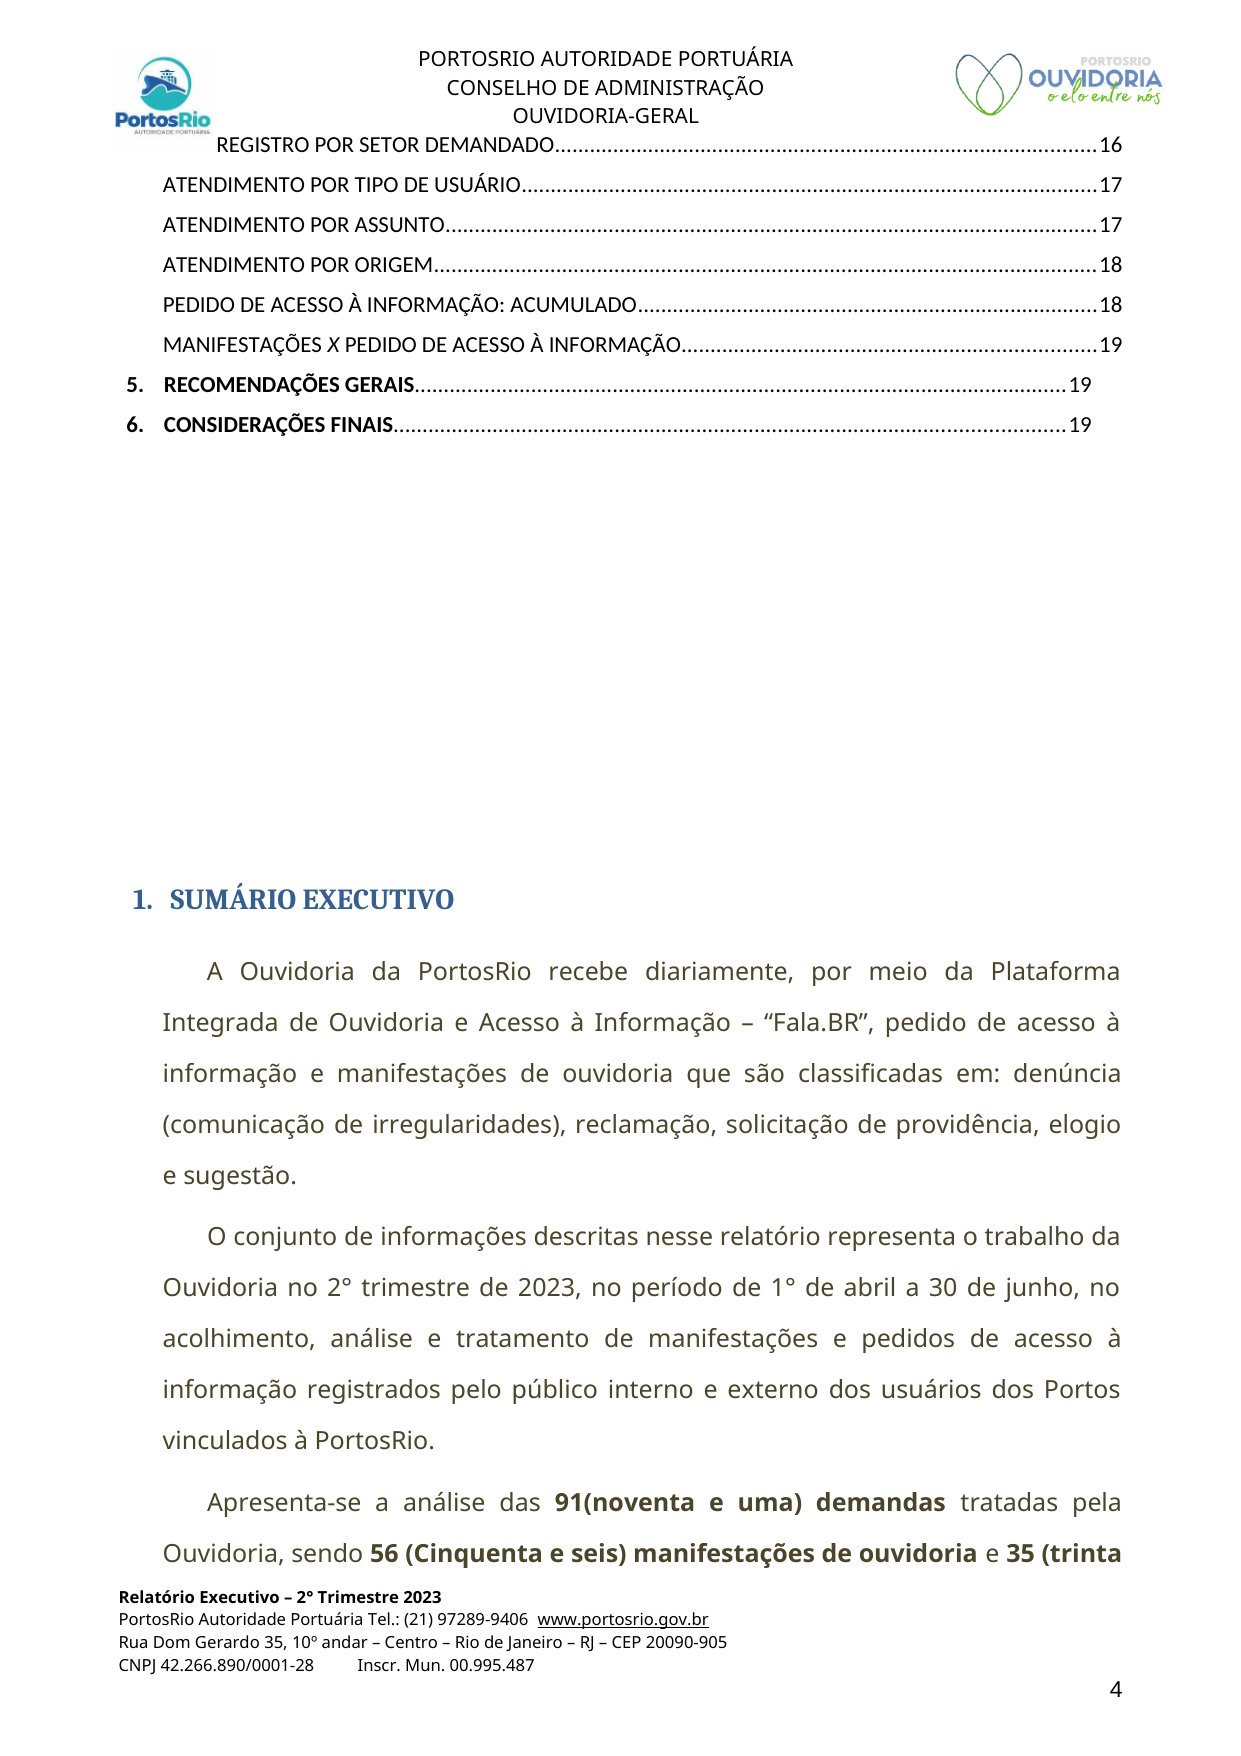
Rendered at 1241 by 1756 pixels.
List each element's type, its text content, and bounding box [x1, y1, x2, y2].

subtitle SUMÁRIO EXECUTIVO [133, 883, 1122, 917]
text O conjunto de informações descritas nesse relatório representa o trabalho da Ouvidoria no 2° trimestre de 2023, no período de 1° de abril a 30 de junho, no acolhimento, análise e tratamento de manifestações e pedidos de acesso à informação registrados pelo público interno e externo dos usuários dos Portos vinculados à PortosRio. [162, 1219, 1122, 1457]
list CONSIDERAÇÕES FINAIS 19 [126, 410, 1122, 438]
text ATENDIMENTO POR ASSUNTO 17 [111, 210, 1122, 238]
text REGISTRO POR SETOR DEMANDADO 16 [111, 130, 1122, 158]
text PEDIDO DE ACESSO À INFORMAÇÃO: ACUMULADO 18 [111, 290, 1122, 318]
text ATENDIMENTO POR ORIGEM 18 [111, 250, 1122, 278]
list RECOMENDAÇÕES GERAIS 19 [126, 370, 1122, 398]
text A Ouvidoria da PortosRio recebe diariamente, por meio da Plataforma Integrada de Ouvidoria e Acesso à Informação – “Fala.BR”, pedido de acesso à informação e manifestações de ouvidoria que são classificadas em: denúncia (comunicação de irregularidades), reclamação, solicitação de providência, elogio e sugestão. [162, 953, 1122, 1191]
text Apresenta-se a análise das 91(noventa e uma) demandas tratadas pela Ouvidoria, sendo 56 (Cinquenta e seis) manifestações de ouvidoria e 35 (trinta [162, 1484, 1122, 1569]
text ATENDIMENTO POR TIPO DE USUÁRIO 17 [111, 170, 1122, 198]
text MANIFESTAÇÕES X PEDIDO DE ACESSO À INFORMAÇÃO 19 [111, 330, 1122, 358]
